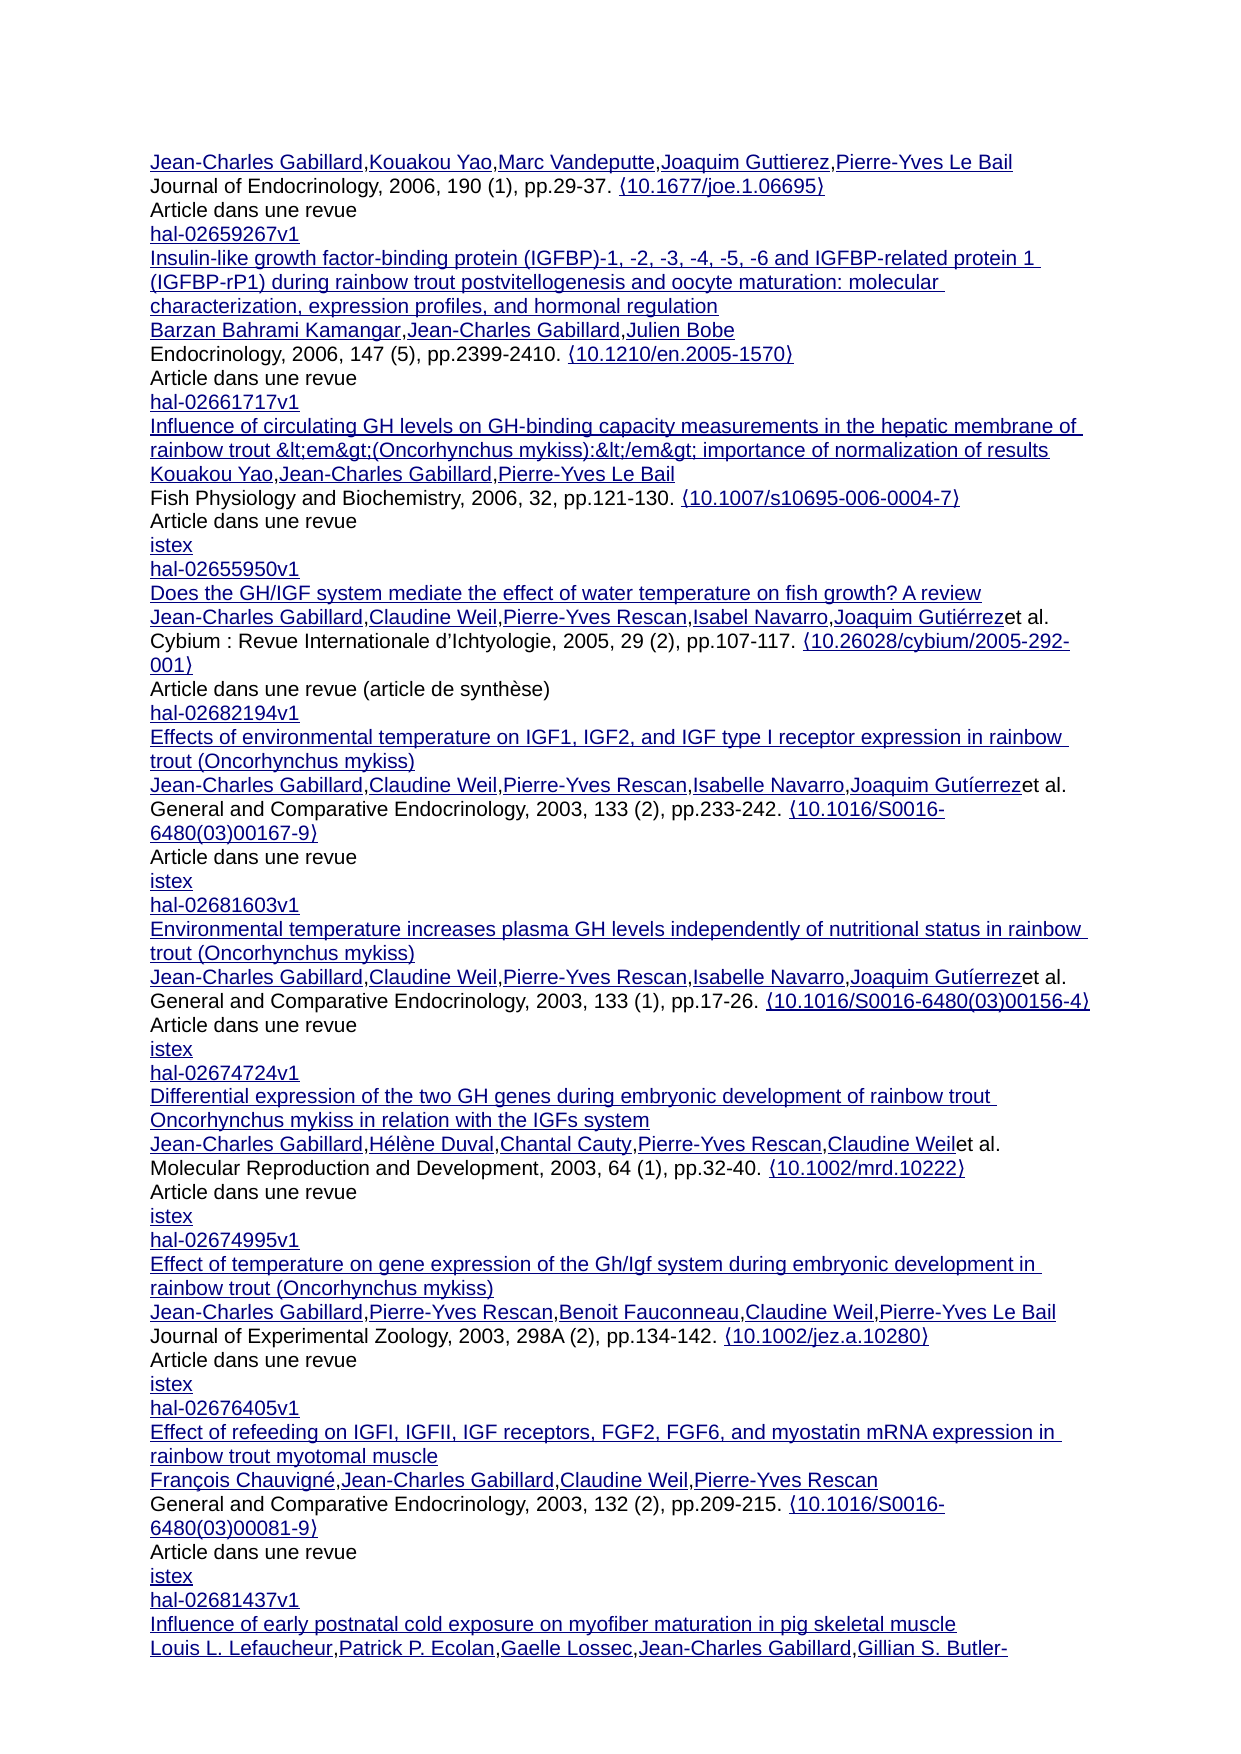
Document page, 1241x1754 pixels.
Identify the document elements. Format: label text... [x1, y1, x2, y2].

table_cell Differential expression of the two GH genes during embryonic development of rainbow trout Oncorhynchus mykiss in relation with the IGFs system Jean-Charles Gabillard,Hélène Duval,Chantal Cauty,Pierre-Yves Rescan,Claudine Weilet al. Molecular Reproduction and Development, 2003, 64 (1), pp.32-40. ⟨10.1002/mrd.10222⟩ Article dans une revue istex hal-02674995v1 [150, 1084, 1090, 1252]
table_cell Effect of refeeding on IGFI, IGFII, IGF receptors, FGF2, FGF6, and myostatin mRNA expression in rainbow trout myotomal muscle François Chauvigné,Jean-Charles Gabillard,Claudine Weil,Pierre-Yves Rescan General and Comparative Endocrinology, 2003, 132 (2), pp.209-215. ⟨10.1016/S0016-6480(03)00081-9⟩ Article dans une revue istex hal-02681437v1 [150, 1420, 1090, 1611]
table_cell Influence of circulating GH levels on GH-binding capacity measurements in the hepatic membrane of rainbow trout &lt;em&gt;(Oncorhynchus mykiss):&lt;/em&gt; importance of normalization of results Kouakou Yao,Jean-Charles Gabillard,Pierre-Yves Le Bail Fish Physiology and Biochemistry, 2006, 32, pp.121-130. ⟨10.1007/s10695-006-0004-7⟩ Article dans une revue istex hal-02655950v1 [150, 414, 1090, 581]
table_cell Environmental temperature increases plasma GH levels independently of nutritional status in rainbow trout (Oncorhynchus mykiss) Jean-Charles Gabillard,Claudine Weil,Pierre-Yves Rescan,Isabelle Navarro,Joaquim Gutíerrezet al. General and Comparative Endocrinology, 2003, 133 (1), pp.17-26. ⟨10.1016/S0016-6480(03)00156-4⟩ Article dans une revue istex hal-02674724v1 [150, 917, 1090, 1084]
table_cell Effect of temperature on gene expression of the Gh/Igf system during embryonic development in rainbow trout (Oncorhynchus mykiss) Jean-Charles Gabillard,Pierre-Yves Rescan,Benoit Fauconneau,Claudine Weil,Pierre-Yves Le Bail Journal of Experimental Zoology, 2003, 298A (2), pp.134-142. ⟨10.1002/jez.a.10280⟩ Article dans une revue istex hal-02676405v1 [150, 1252, 1090, 1420]
table_cell Effects of environmental temperature on IGF1, IGF2, and IGF type I receptor expression in rainbow trout (Oncorhynchus mykiss) Jean-Charles Gabillard,Claudine Weil,Pierre-Yves Rescan,Isabelle Navarro,Joaquim Gutíerrezet al. General and Comparative Endocrinology, 2003, 133 (2), pp.233-242. ⟨10.1016/S0016-6480(03)00167-9⟩ Article dans une revue istex hal-02681603v1 [150, 725, 1090, 917]
table_cell Insulin-like growth factor-binding protein (IGFBP)-1, -2, -3, -4, -5, -6 and IGFBP-related protein 1 (IGFBP-rP1) during rainbow trout postvitellogenesis and oocyte maturation: molecular characterization, expression profiles, and hormonal regulation Barzan Bahrami Kamangar,Jean-Charles Gabillard,Julien Bobe Endocrinology, 2006, 147 (5), pp.2399-2410. ⟨10.1210/en.2005-1570⟩ Article dans une revue hal-02661717v1 [150, 246, 1090, 413]
table_cell Jean-Charles Gabillard,Kouakou Yao,Marc Vandeputte,Joaquim Guttierez,Pierre-Yves Le Bail Journal of Endocrinology, 2006, 190 (1), pp.29-37. ⟨10.1677/joe.1.06695⟩ Article dans une revue hal-02659267v1 [150, 150, 1090, 246]
table_cell Influence of early postnatal cold exposure on myofiber maturation in pig skeletal muscle Louis L. Lefaucheur,Patrick P. Ecolan,Gaelle Lossec,Jean-Charles Gabillard,Gillian S. Butler- [150, 1611, 1090, 1659]
table_cell Does the GH/IGF system mediate the effect of water temperature on fish growth? A review Jean-Charles Gabillard,Claudine Weil,Pierre-Yves Rescan,Isabel Navarro,Joaquim Gutiérrezet al. Cybium : Revue Internationale d’Ichtyologie, 2005, 29 (2), pp.107-117. ⟨10.26028/cybium/2005-292-001⟩ Article dans une revue (article de synthèse) hal-02682194v1 [150, 581, 1090, 725]
